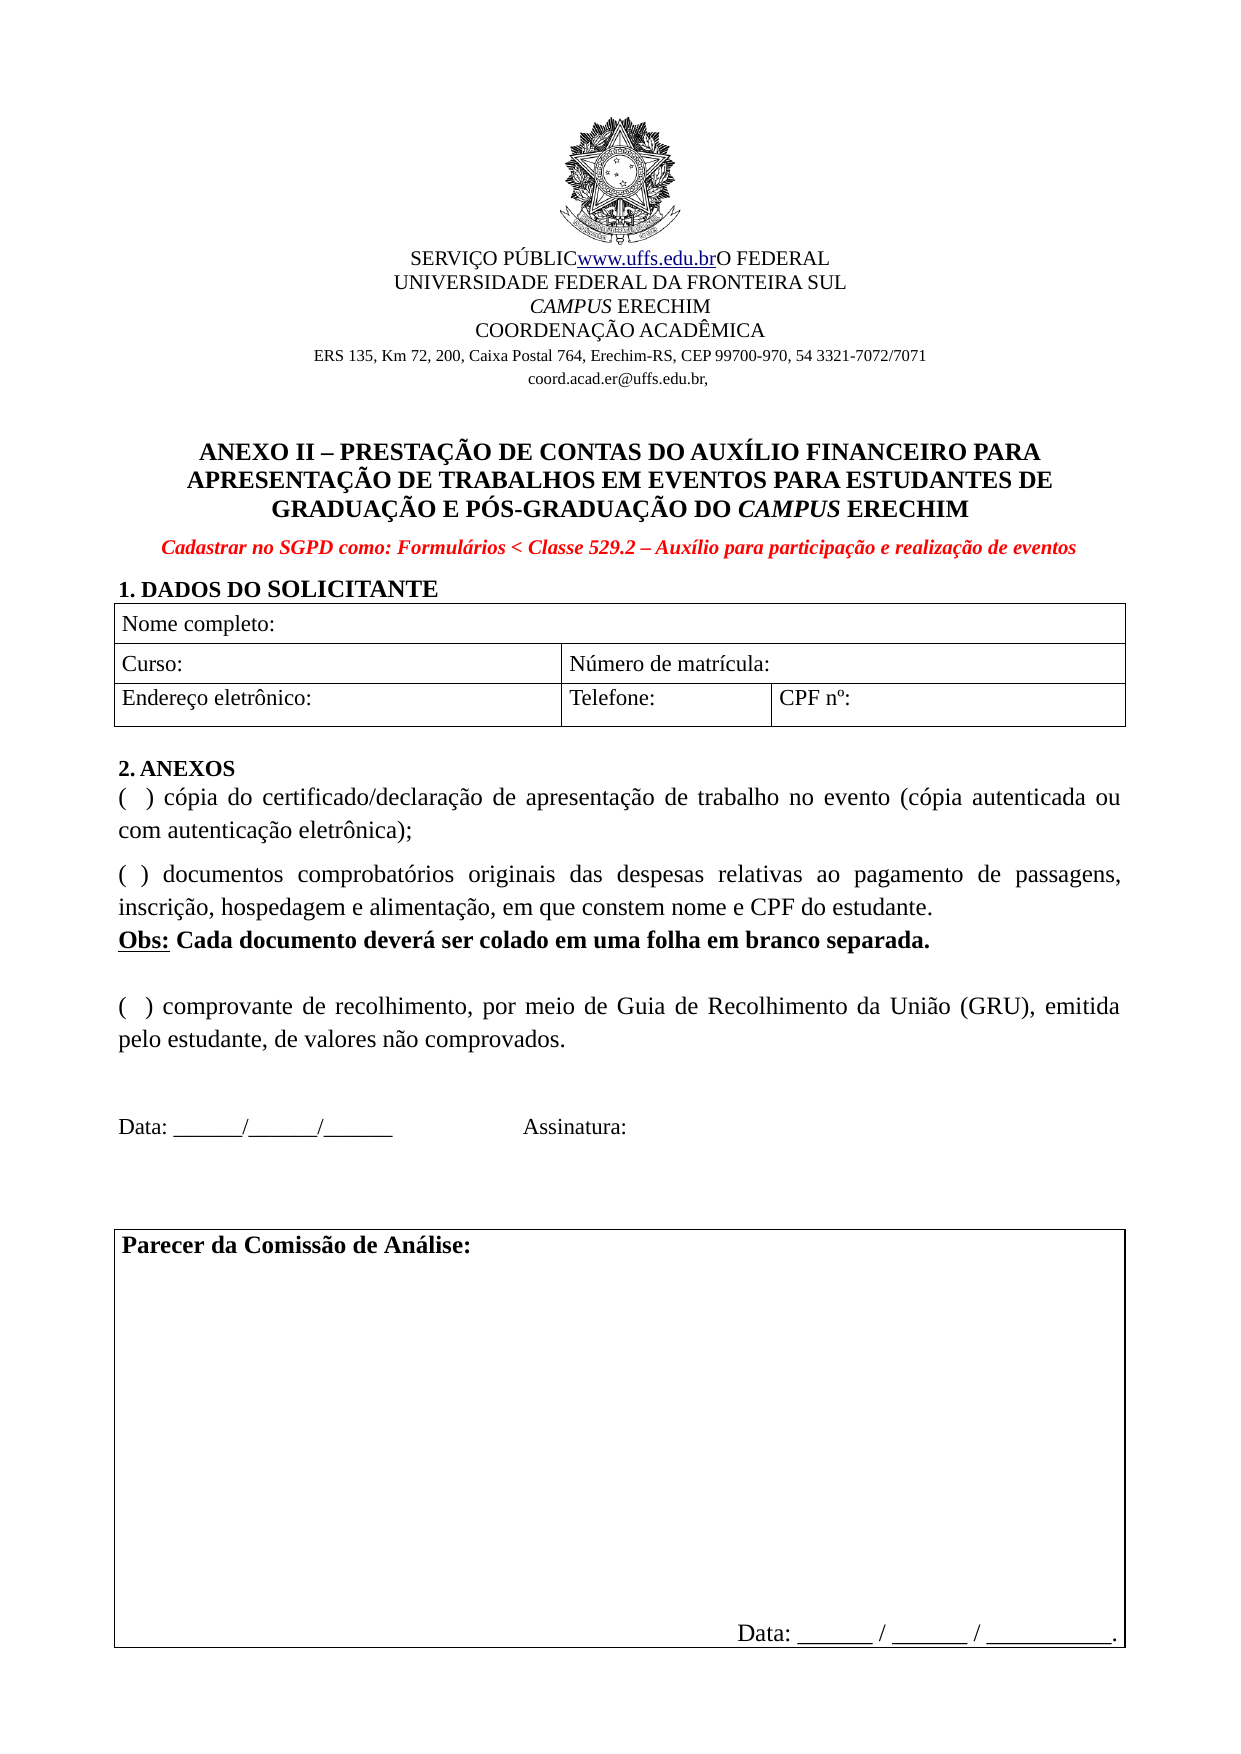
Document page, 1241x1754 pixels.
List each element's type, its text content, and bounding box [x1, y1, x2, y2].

text Data: ______/______/______ Assinatura: [118, 1113, 1122, 1140]
text 1. DADOS DO SOLICITANTE [118, 574, 1122, 603]
text coord.acad.er@uffs.edu.br, [118, 366, 1122, 389]
text 2. ANEXOS [118, 755, 1122, 782]
text SERVIÇO PÚBLICwww.uffs.edu.brO FEDERAL [118, 246, 1122, 270]
text ERS 135, Km 72, 200, Caixa Postal 764, Erechim-RS, CEP 99700-970, 54 3321-7072/7071 [118, 342, 1122, 366]
table_cell Curso: [115, 644, 561, 683]
table_cell CPF nº: [772, 684, 1125, 726]
text Obs: Cada documento deverá ser colado em uma folha em branco separada. [118, 926, 1122, 954]
table_cell Endereço eletrônico: [115, 684, 561, 726]
text ( ) documentos comprobatórios originais das despesas relativas ao pagamento de passagens, inscrição, hospedagem e alimentação, em que constem nome e CPF do estudante. [118, 859, 1122, 921]
table_header Nome completo: [115, 604, 1125, 643]
text COORDENAÇÃO ACADÊMICA [118, 318, 1122, 342]
table_cell Número de matrícula: [562, 644, 1125, 683]
text ( ) cópia do certificado/declaração de apresentação de trabalho no evento (cópia autenticada ou com autenticação eletrônica); [118, 782, 1122, 843]
text Cadastrar no SGPD como: Formulários < Classe 529.2 – Auxílio para participação e realização de eventos [118, 535, 1122, 559]
text ( ) comprovante de recolhimento, por meio de Guia de Recolhimento da União (GRU), emitida pelo estudante, de valores não comprovados. [118, 991, 1122, 1052]
text ANEXO II – PRESTAÇÃO DE CONTAS DO AUXÍLIO FINANCEIRO PARA APRESENTAÇÃO DE TRABALHOS EM EVENTOS PARA ESTUDANTES DE GRADUAÇÃO E PÓS-GRADUAÇÃO DO CAMPUS ERECHIM [118, 437, 1122, 523]
text CAMPUS ERECHIM [118, 294, 1122, 318]
text UNIVERSIDADE FEDERAL DA FRONTEIRA SUL [118, 270, 1122, 294]
table_cell Telefone: [562, 684, 771, 726]
table_header Parecer da Comissão de Análise: Data: ______ / ______ / __________. [115, 1230, 1124, 1647]
